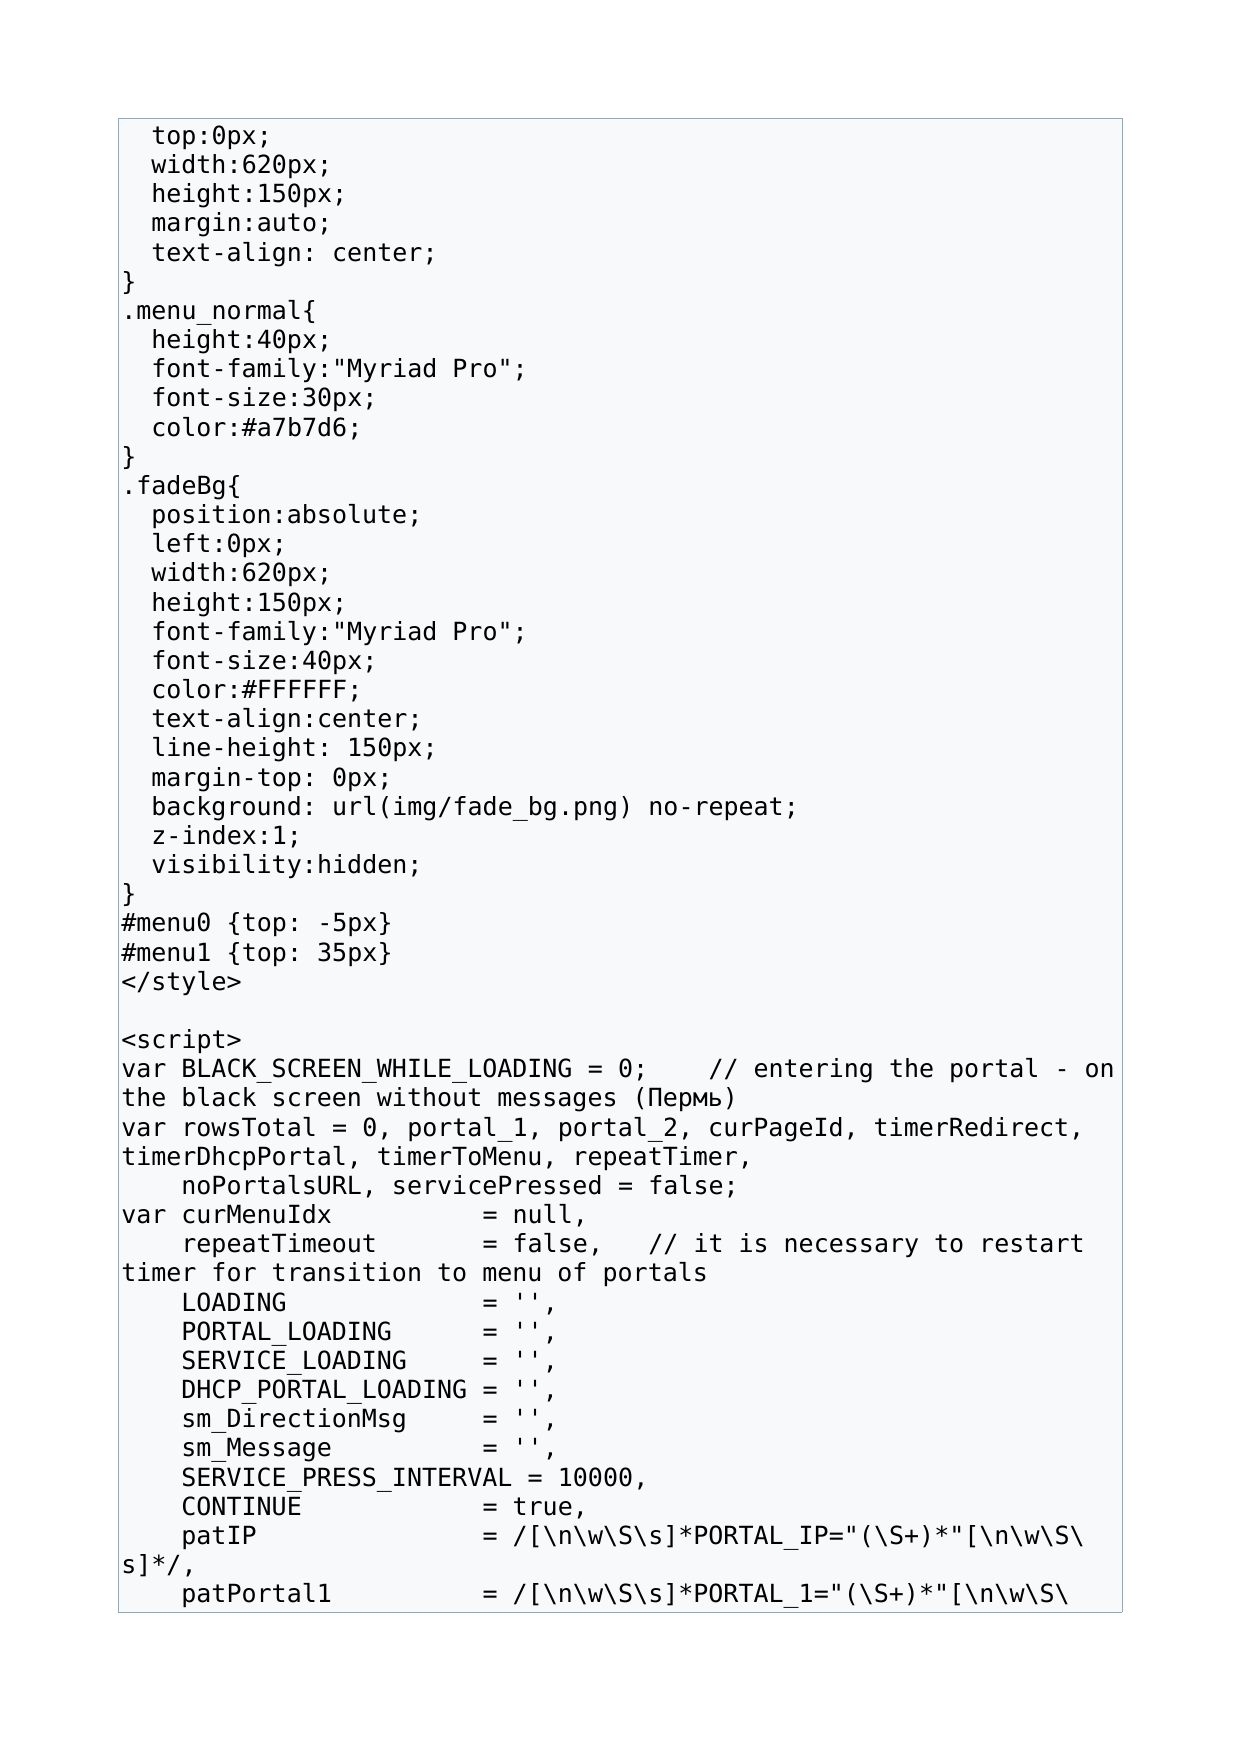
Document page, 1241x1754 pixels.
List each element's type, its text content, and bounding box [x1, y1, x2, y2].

table_header top:0px; width:620px; height:150px; margin:auto; text-align: center; } .menu_normal{ height:40px; font-family:"Myriad Pro"; font-size:30px; color:#a7b7d6; } .fadeBg{ position:absolute; left:0px; width:620px; height:150px; font-family:"Myriad Pro"; font-size:40px; color:#FFFFFF; text-align:center; line-height: 150px; margin-top: 0px; background: url(img/fade_bg.png) no-repeat; z-index:1; visibility:hidden; } #menu0 {top: -5px} #menu1 {top: 35px} </style> <script> var BLACK_SCREEN_WHILE_LOADING = 0; // entering the portal - on the black screen without messages (Пермь) var rowsTotal = 0, portal_1, portal_2, curPageId, timerRedirect, timerDhcpPortal, timerToMenu, repeatTimer, noPortalsURL, servicePressed = false; var curMenuIdx = null, repeatTimeout = false, // it is necessary to restart timer for transition to menu of portals LOADING = '', PORTAL_LOADING = '', SERVICE_LOADING = '', DHCP_PORTAL_LOADING = '', sm_DirectionMsg = '', sm_Message = '', SERVICE_PRESS_INTERVAL = 10000, CONTINUE = true, patIP = /[\n\w\S\s]*PORTAL_IP="(\S+)*"[\n\w\S\s]*/, patPortal1 = /[\n\w\S\s]*PORTAL_1="(\S+)*"[\n\w\S\ [119, 119, 1122, 1612]
